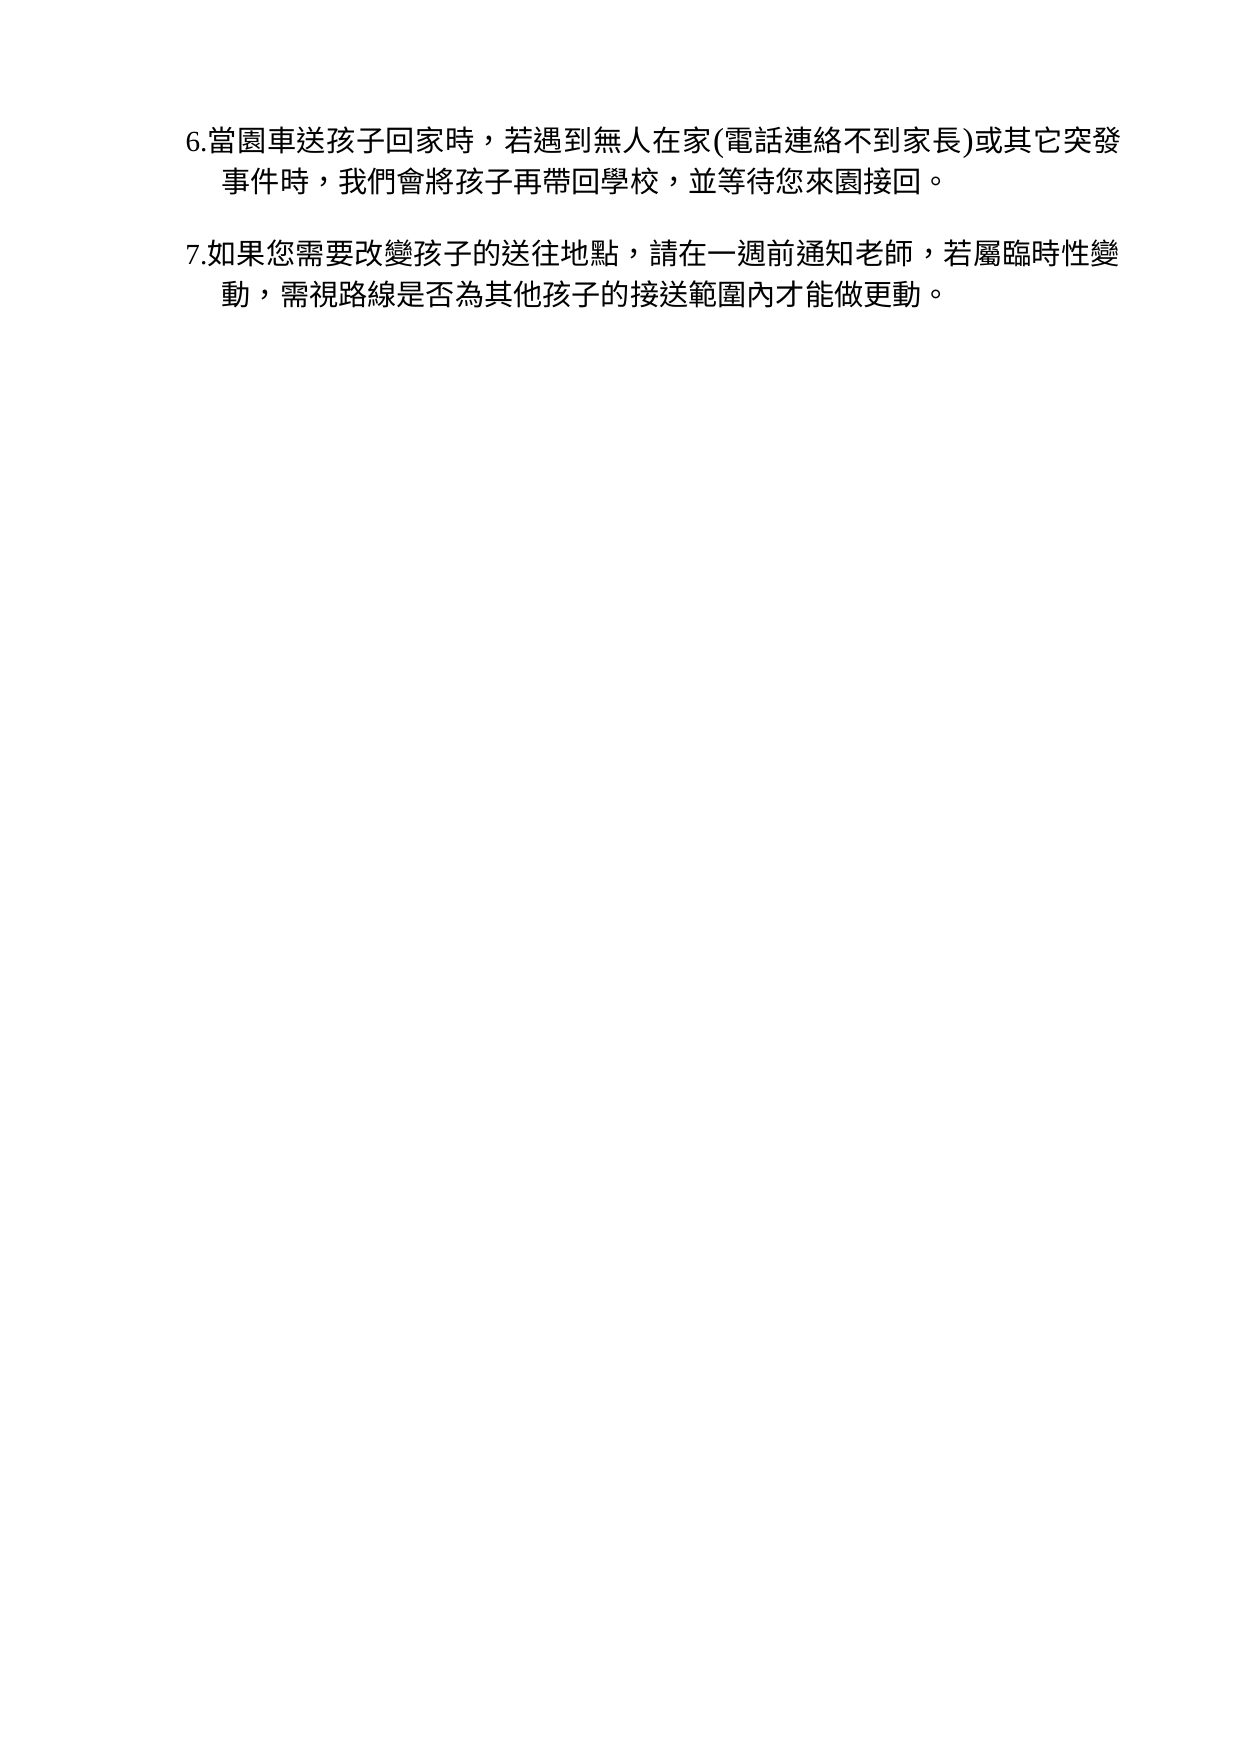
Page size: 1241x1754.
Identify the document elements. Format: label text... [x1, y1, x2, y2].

text 7.如果您需要改變孩子的送往地點，請在一週前通知老師，若屬臨時性變動，需視路線是否為其他孩子的接送範圍內才能做更動。 [168, 231, 1122, 314]
text 6.當園車送孩子回家時，若遇到無人在家(電話連絡不到家長)或其它突發事件時，我們會將孩子再帶回學校，並等待您來園接回。 [168, 118, 1122, 201]
